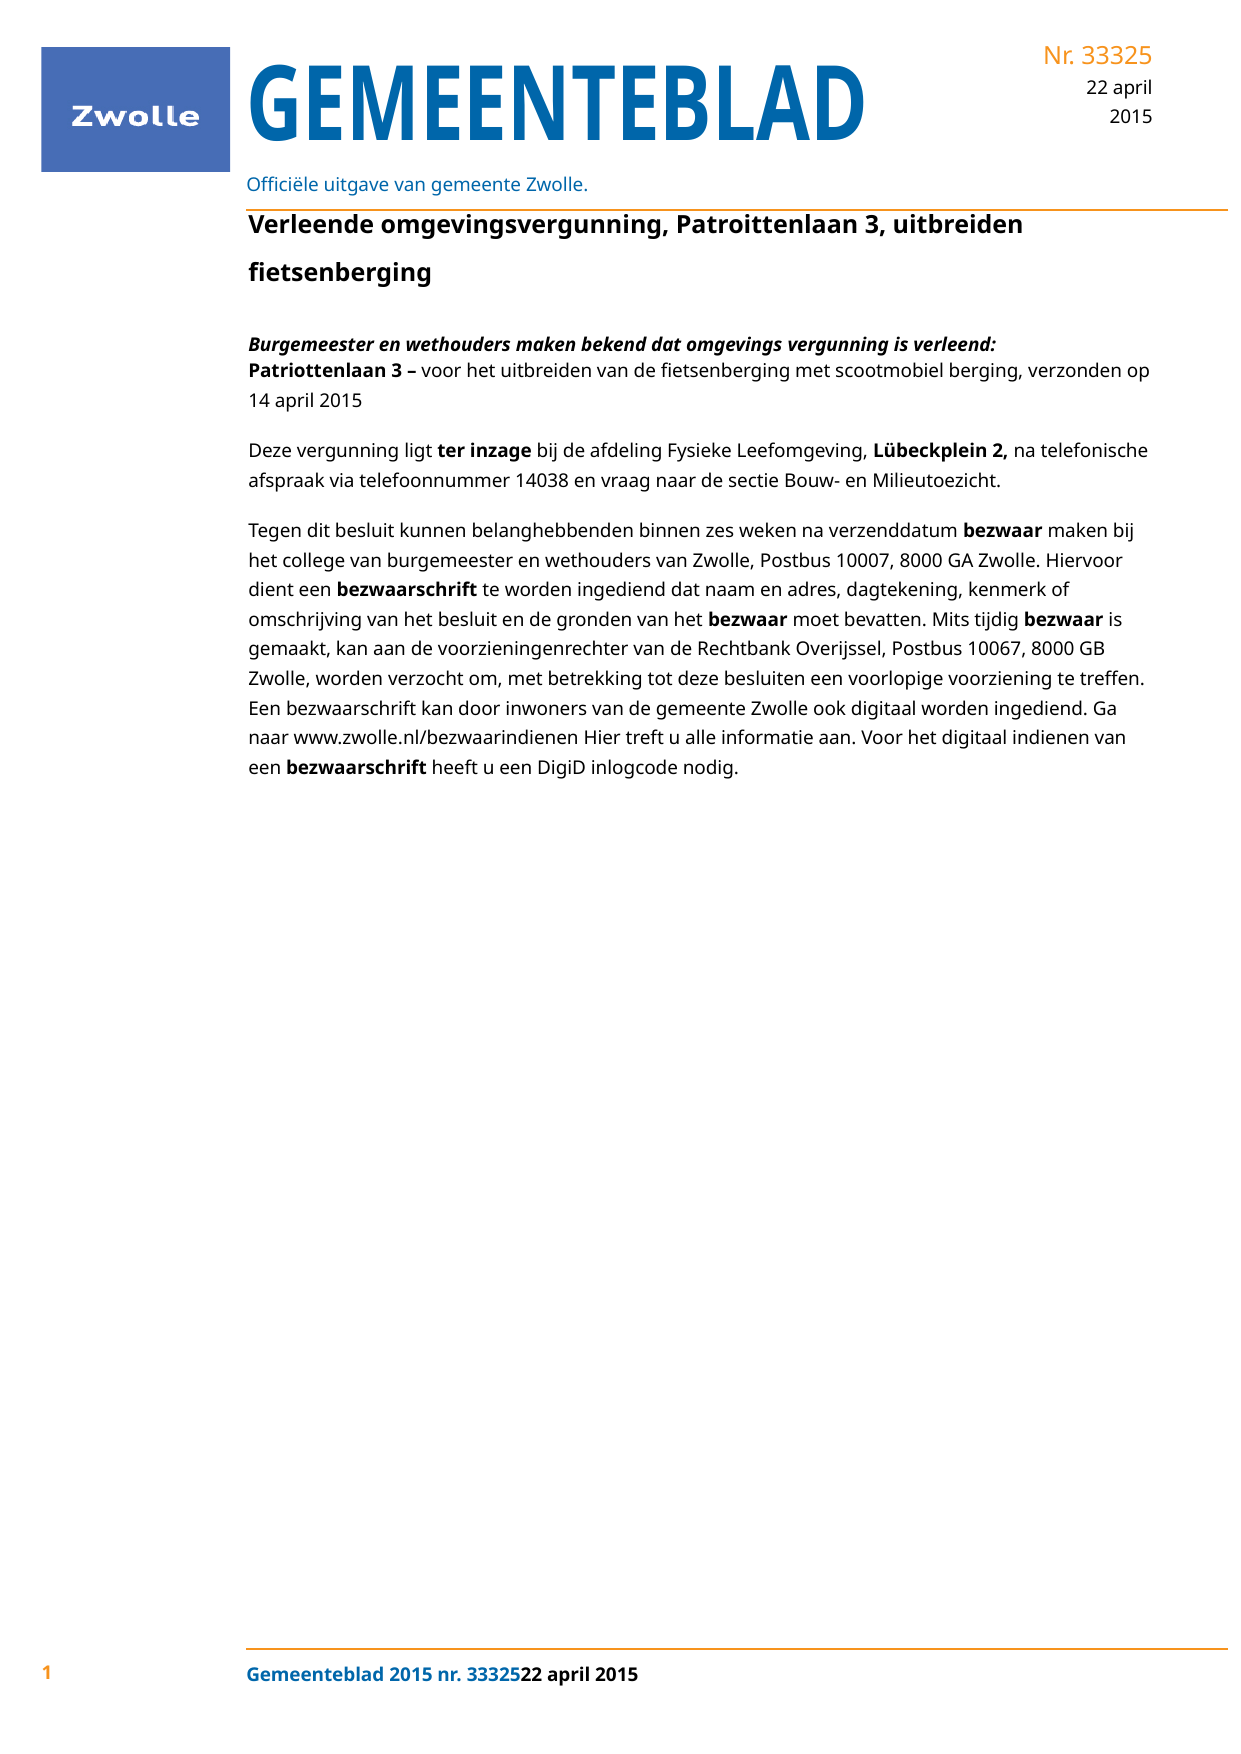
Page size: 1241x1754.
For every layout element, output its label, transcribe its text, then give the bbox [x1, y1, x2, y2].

text Burgemeester en wethouders maken bekend dat omgevings vergunning is verleend: [248, 331, 1152, 357]
text Tegen dit besluit kunnen belanghebbenden binnen zes weken na verzenddatum bezwaar maken bij het college van burgemeester en wethouders van Zwolle, Postbus 10007, 8000 GA Zwolle. Hiervoor dient een bezwaarschrift te worden ingediend dat naam en adres, dagtekening, kenmerk of omschrijving van het besluit en de gronden van het bezwaar moet bevatten. Mits tijdig bezwaar is gemaakt, kan aan de voorzieningenrechter van de Rechtbank Overijssel, Postbus 10067, 8000 GB Zwolle, worden verzocht om, met betrekking tot deze besluiten een voorlopige voorziening te treffen. Een bezwaarschrift kan door inwoners van de gemeente Zwolle ook digitaal worden ingediend. Ga naar www.zwolle.nl/bezwaarindienen Hier treft u alle informatie aan. Voor het digitaal indienen van een bezwaarschrift heeft u een DigiD inlogcode nodig. [248, 517, 1152, 779]
text Deze vergunning ligt ter inzage bij de afdeling Fysieke Leefomgeving, Lübeckplein 2, na telefonische afspraak via telefoonnummer 14038 en vraag naar de sectie Bouw- en Milieutoezicht. [248, 437, 1152, 492]
text Verleende omgevingsvergunning, Patroittenlaan 3, uitbreiden fietsenberging [248, 211, 1152, 288]
text Patriottenlaan 3 – voor het uitbreiden van de fietsenberging met scootmobiel berging, verzonden op 14 april 2015 [248, 357, 1152, 412]
picture [41, 47, 231, 172]
